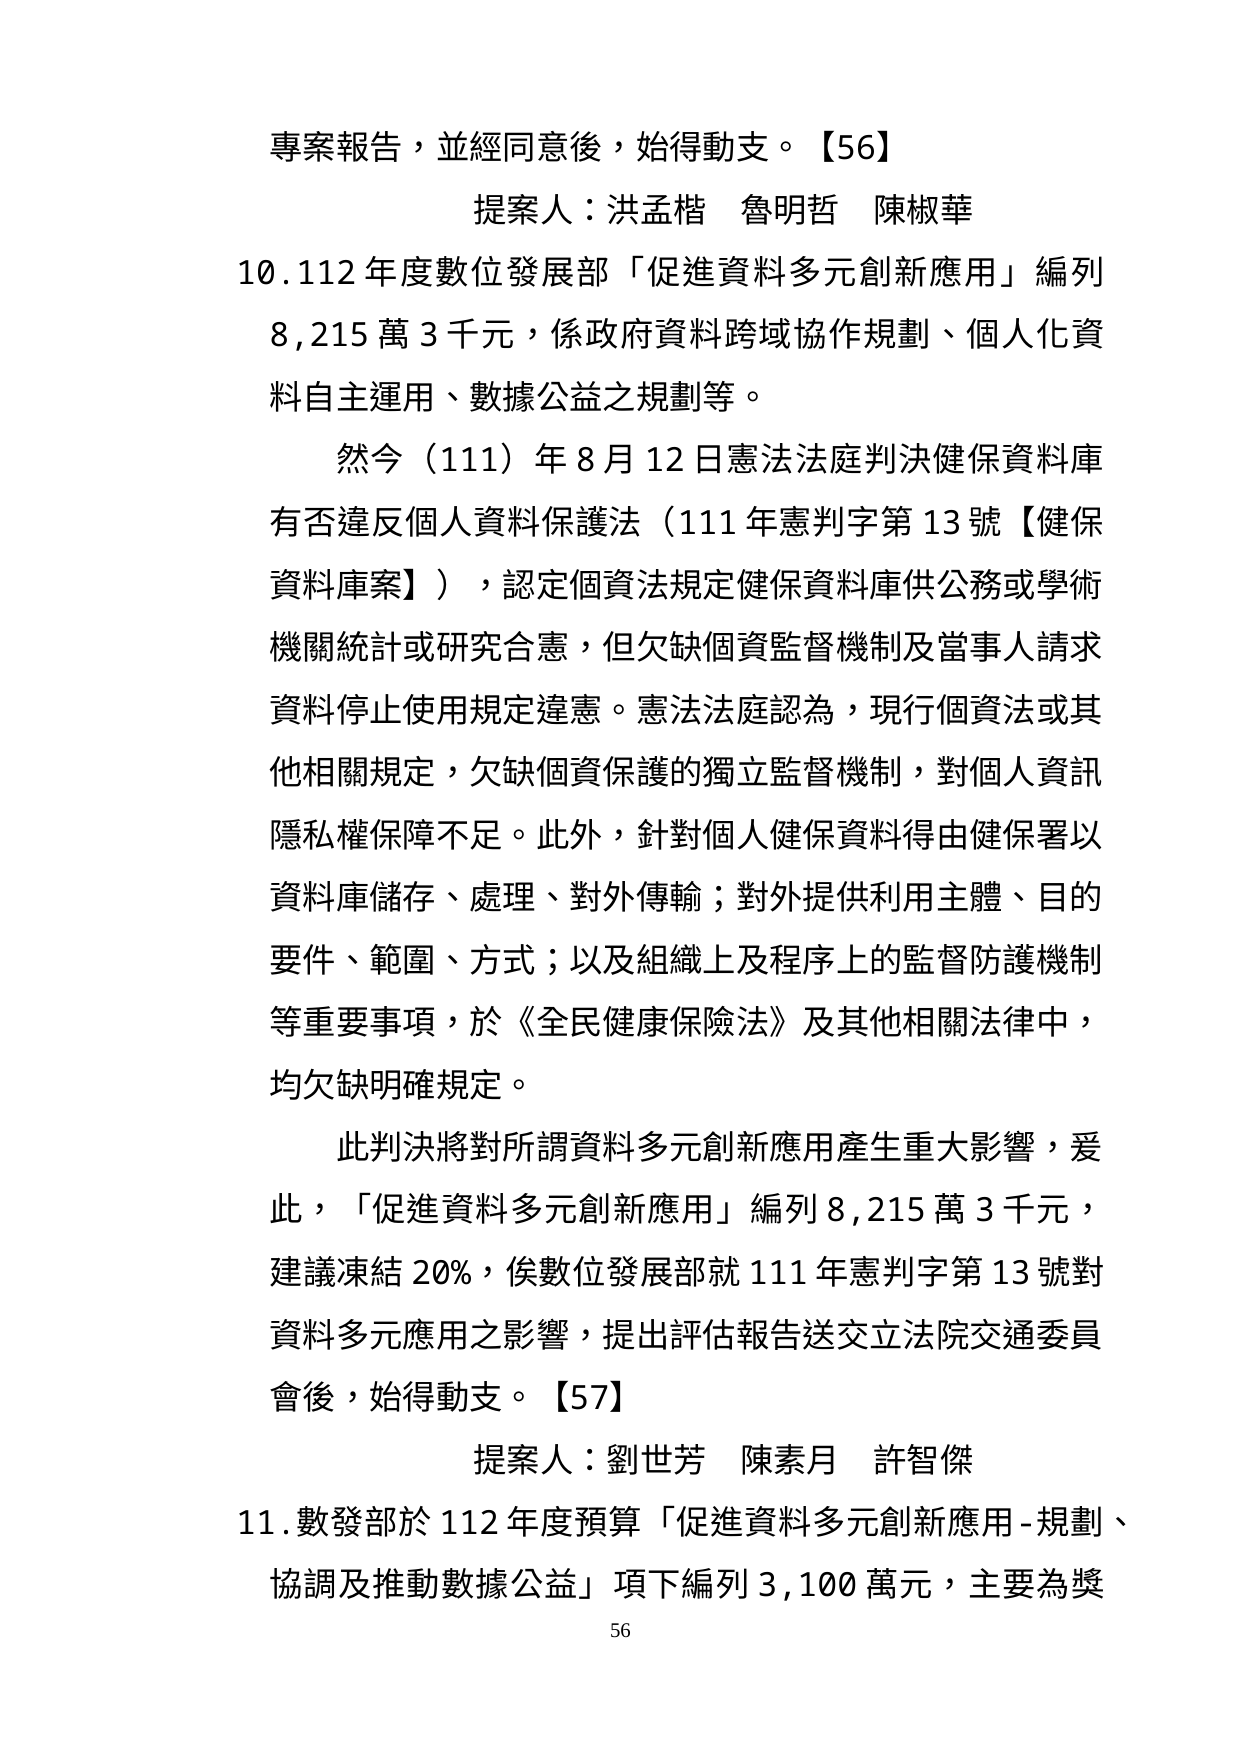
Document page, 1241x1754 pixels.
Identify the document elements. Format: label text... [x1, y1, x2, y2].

subtitle 11.數發部於112年度預算「促進資料多元創新應用-規劃、協調及推動數據公益」項下編列3,100萬元，主要為獎補助「財團法人電信技術中心」辦理建構隱私強化技術與數據公益合規機制計畫，進行隱私強化技術研究與應用。經查，110年國發會針對國人網路使用進行相關統計，高達61.6%的民眾擔心網路使用恐造成個人隱私權的侵害，且對於政府及民間企業對於個人資訊的妥善使用與保存抱持懷疑的態度，間接影響民眾對政府推動數位服務的接受度。鑑於民眾對於網路使用可能造成隱私受侵害比例仍高，影響政府數位政策推行，故建議凍結該項預算1/10，待數發部針對國人網路使用隱私受侵害之可能進行風險評估並提出改善計畫之書面報告，待交通委員會同意後，始得動支。【58】 [236, 1478, 1104, 1603]
text 然今（111）年8月12日憲法法庭判決健保資料庫有否違反個人資料保護法（111年憲判字第13號【健保資料庫案】），認定個資法規定健保資料庫供公務或學術機關統計或研究合憲，但欠缺個資監督機制及當事人請求資料停止使用規定違憲。憲法法庭認為，現行個資法或其他相關規定，欠缺個資保護的獨立監督機制，對個人資訊隱私權保障不足。此外，針對個人健保資料得由健保署以資料庫儲存、處理、對外傳輸；對外提供利用主體、目的、要件、範圍、方式；以及組織上及程序上的監督防護機制等重要事項，於《全民健康保險法》及其他相關法律中，均欠缺明確規定。 [269, 416, 1104, 1103]
text 提案人：劉世芳 陳素月 許智傑 [473, 1416, 1117, 1478]
text 此判決將對所謂資料多元創新應用產生重大影響，爰此，「促進資料多元創新應用」編列8,215萬3千元，建議凍結20%，俟數位發展部就111年憲判字第13號對資料多元應用之影響，提出評估報告送交立法院交通委員會後，始得動支。【57】 [269, 1103, 1104, 1416]
subtitle 專案報告，並經同意後，始得動支。【56】 [236, 103, 1104, 166]
text 提案人：洪孟楷 魯明哲 陳椒華 [473, 166, 1117, 228]
subtitle 10.112年度數位發展部「促進資料多元創新應用」編列8,215萬3千元，係政府資料跨域協作規劃、個人化資料自主運用、數據公益之規劃等。 [236, 228, 1104, 416]
